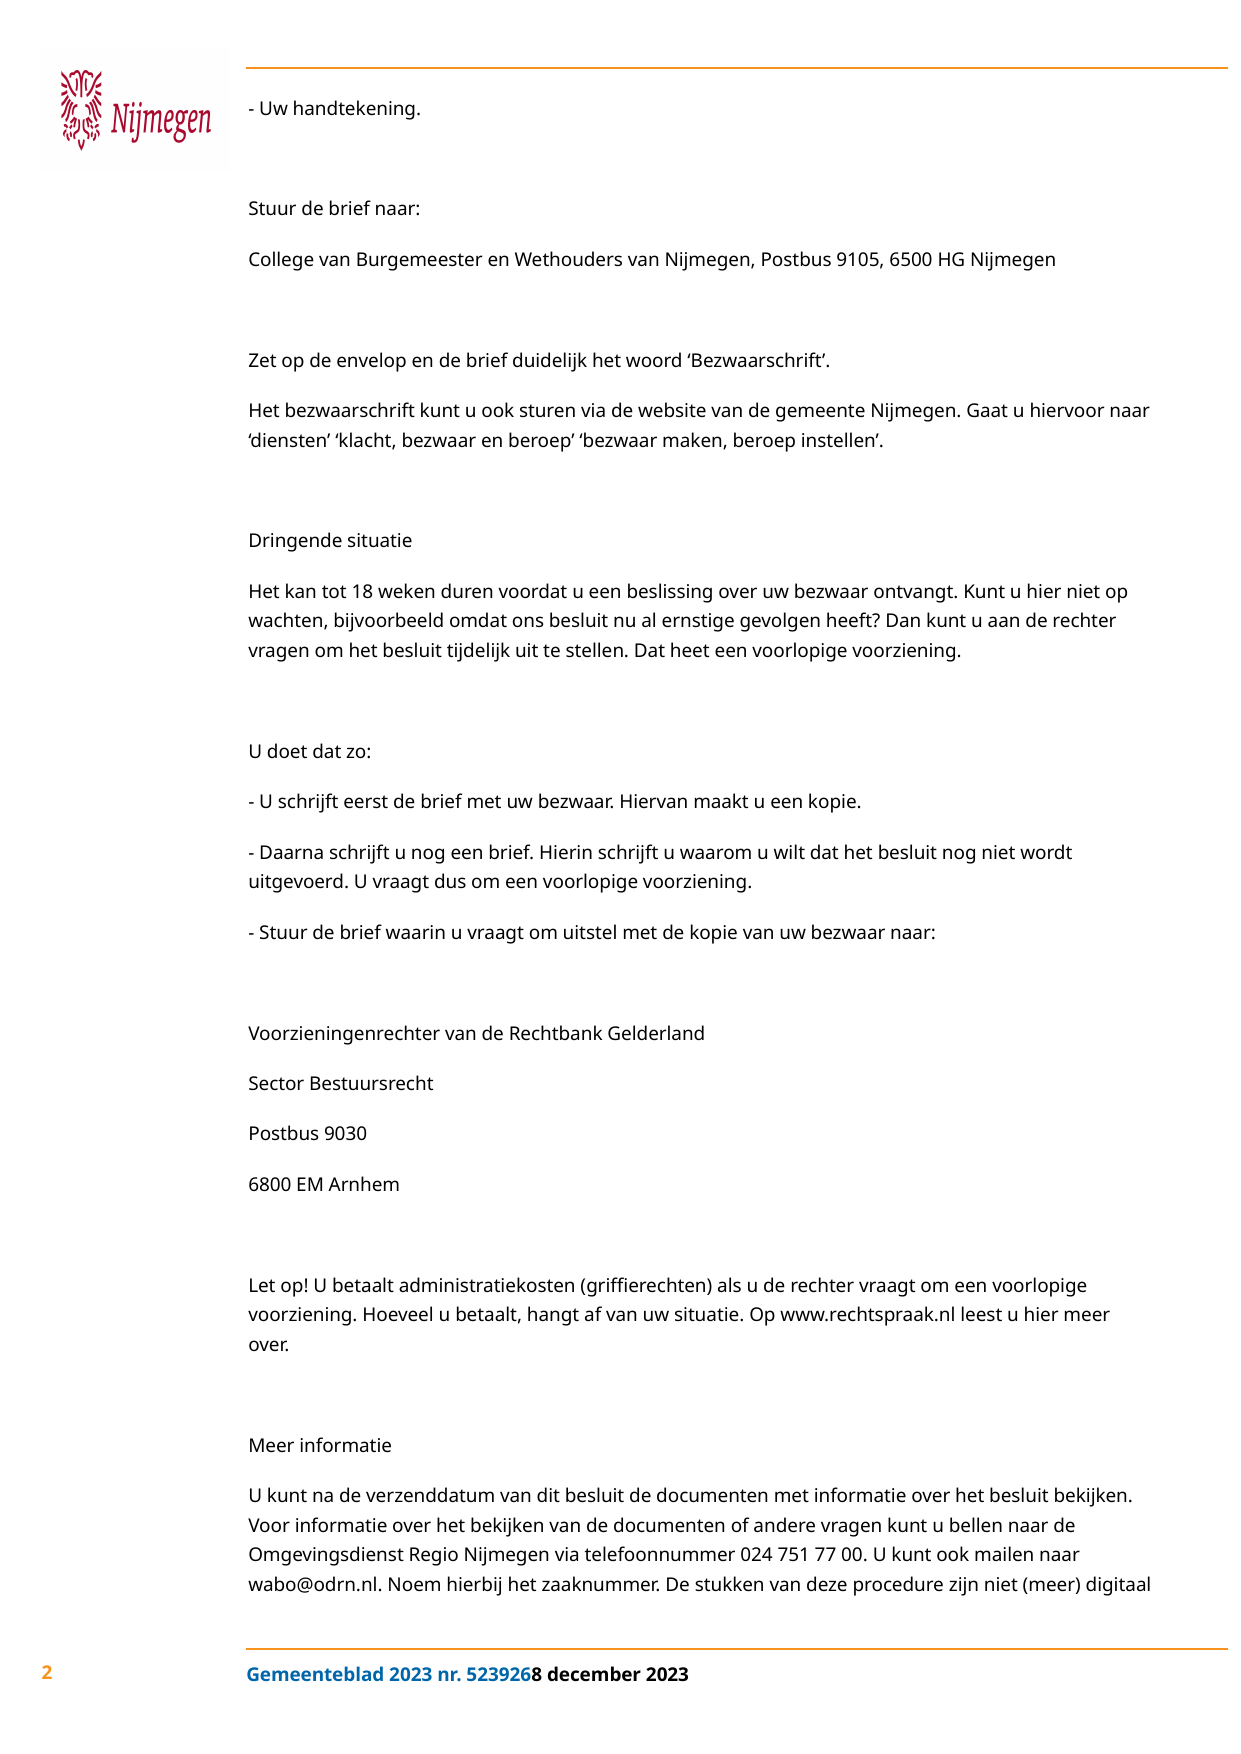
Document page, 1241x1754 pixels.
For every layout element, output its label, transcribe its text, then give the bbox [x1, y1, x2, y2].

text Het bezwaarschrift kunt u ook sturen via de website van de gemeente Nijmegen. Gaat u hiervoor naar ‘diensten’ ‘klacht, bezwaar en beroep’ ‘bezwaar maken, beroep instellen’. [248, 397, 1152, 453]
text Voorzieningenrechter van de Rechtbank Gelderland [248, 1020, 1152, 1046]
text Meer informatie [248, 1432, 1152, 1458]
text - Daarna schrijft u nog een brief. Hierin schrijft u waarom u wilt dat het besluit nog niet wordt uitgevoerd. U vraagt dus om een voorlopige voorziening. [248, 839, 1152, 894]
text U doet dat zo: [248, 738, 1152, 764]
text - Stuur de brief waarin u vraagt om uitstel met de kopie van uw bezwaar naar: [248, 919, 1152, 945]
picture [41, 47, 231, 172]
text Let op! U betaalt administratiekosten (griffierechten) als u de rechter vraagt om een voorlopige voorziening. Hoeveel u betaalt, hangt af van uw situatie. Op www.rechtspraak.nl leest u hier meer over. [248, 1272, 1152, 1357]
text 6800 EM Arnhem [248, 1171, 1152, 1197]
text - Uw handtekening. [248, 95, 1152, 121]
text Zet op de envelop en de brief duidelijk het woord ‘Bezwaarschrift’. [248, 347, 1152, 373]
text Het kan tot 18 weken duren voordat u een beslissing over uw bezwaar ontvangt. Kunt u hier niet op wachten, bijvoorbeeld omdat ons besluit nu al ernstige gevolgen heeft? Dan kunt u aan de rechter vragen om het besluit tijdelijk uit te stellen. Dat heet een voorlopige voorziening. [248, 578, 1152, 663]
text - U schrijft eerst de brief met uw bezwaar. Hiervan maakt u een kopie. [248, 788, 1152, 814]
text Sector Bestuursrecht [248, 1070, 1152, 1096]
text College van Burgemeester en Wethouders van Nijmegen, Postbus 9105, 6500 HG Nijmegen [248, 246, 1152, 272]
text U kunt na de verzenddatum van dit besluit de documenten met informatie over het besluit bekijken. Voor informatie over het bekijken van de documenten of andere vragen kunt u bellen naar de Omgevingsdienst Regio Nijmegen via telefoonnummer 024 751 77 00. U kunt ook mailen naar wabo@odrn.nl. Noem hierbij het zaaknummer. De stukken van deze procedure zijn niet (meer) digitaal [248, 1482, 1152, 1597]
text Dringende situatie [248, 528, 1152, 553]
text Postbus 9030 [248, 1121, 1152, 1146]
text Stuur de brief naar: [248, 196, 1152, 221]
